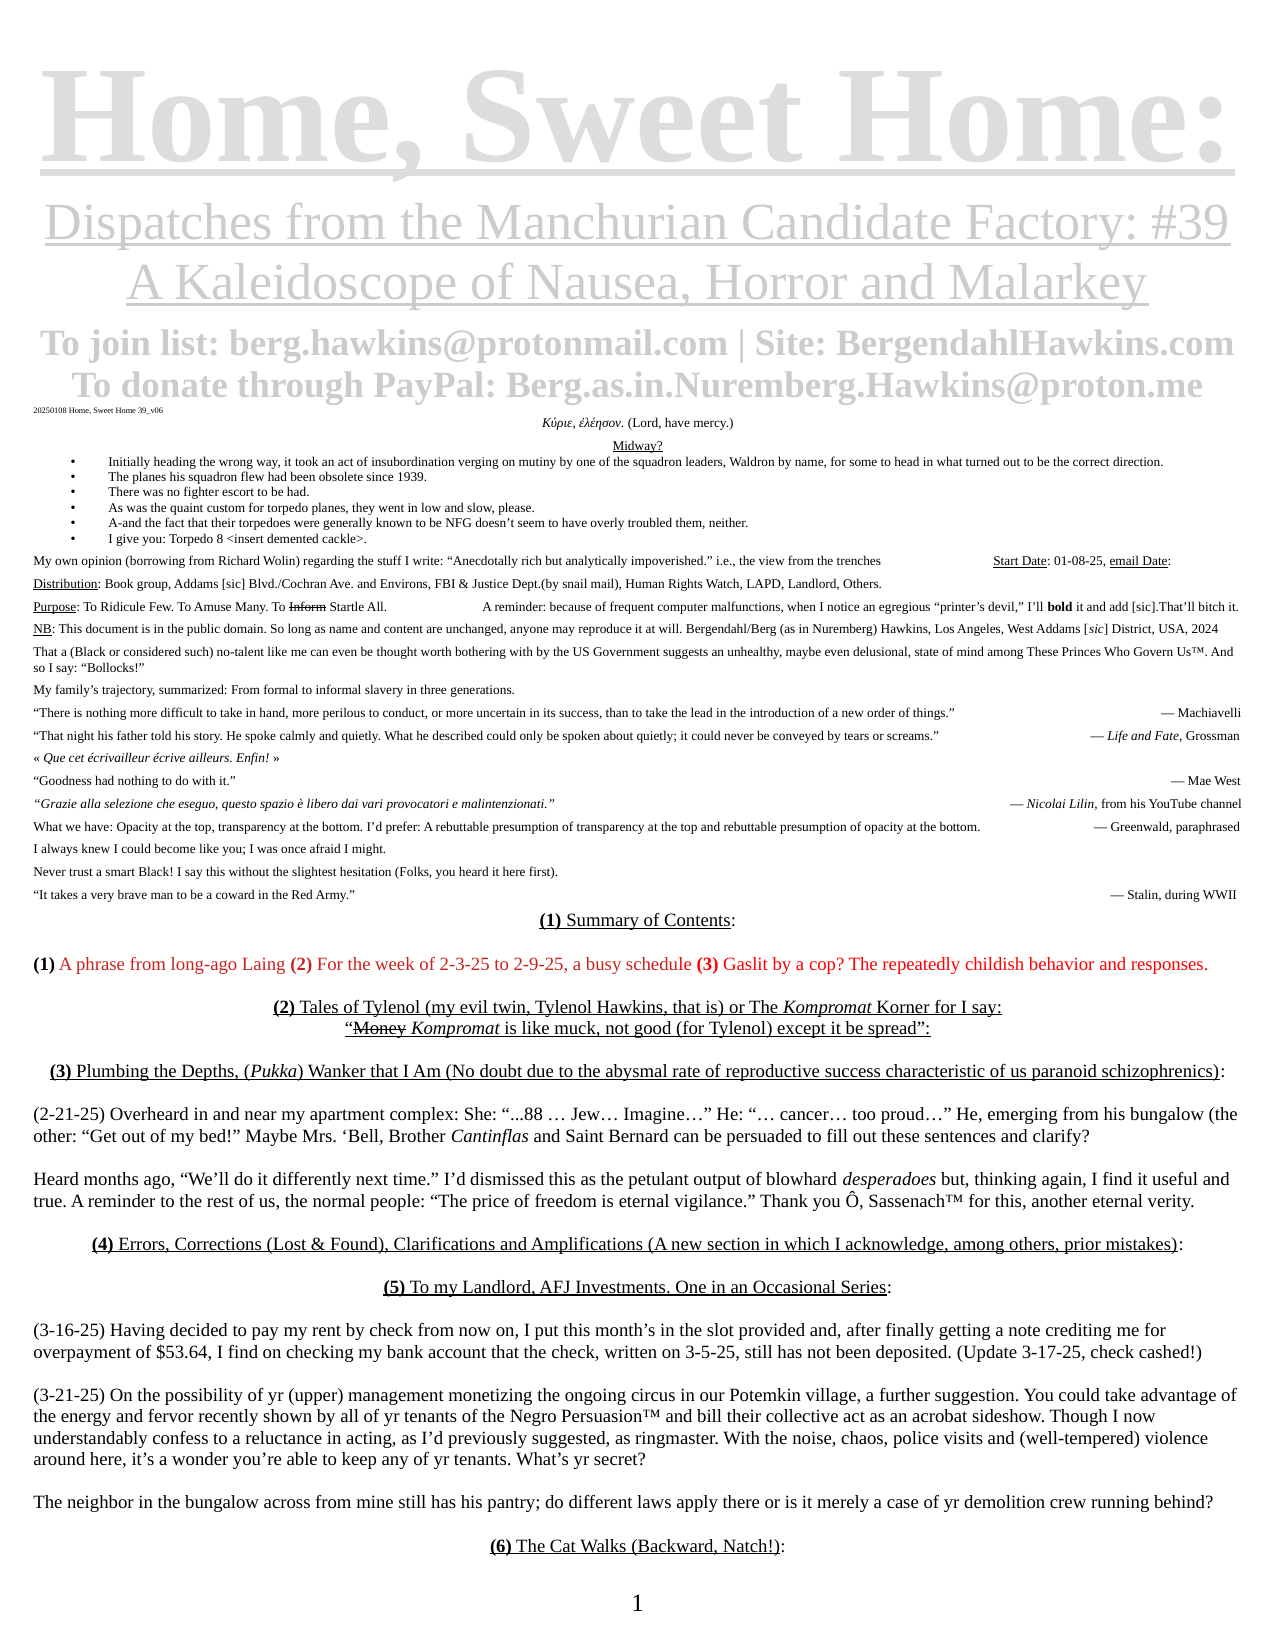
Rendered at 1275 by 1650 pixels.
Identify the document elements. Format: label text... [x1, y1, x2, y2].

text “It takes a very brave man to be a coward in the Red Army.” ― Stalin, during WWII [33, 887, 1242, 902]
text Dispatches from the Manchurian Candidate Factory: #39 [33, 191, 1242, 251]
text (3-21-25) On the possibility of yr (upper) management monetizing the ongoing circus in our Potemkin village, a further suggestion. You could take advantage of the energy and fervor recently shown by all of yr tenants of the Negro Persuasion™ and bill their collective act as an acrobat sideshow. Though I now understandably confess to a reluctance in acting, as I’d previously suggested, as ringmaster. With the noise, chaos, police visits and (well-tempered) violence around here, it’s a wonder you’re able to keep any of yr tenants. What’s yr secret? [33, 1384, 1242, 1470]
text (6) The Cat Walks (Backward, Natch!): [33, 1534, 1242, 1556]
text (5) To my Landlord, AFJ Investments. One in an Occasional Series: [33, 1276, 1242, 1297]
text A Kaleidoscope of Nausea, Horror and Malarkey [33, 251, 1242, 311]
text Heard months ago, “We’ll do it differently next time.” I’d dismissed this as the petulant output of blowhard desperadoes but, thinking again, I find it useful and true. A reminder to the rest of us, the normal people: “The price of freedom is eternal vigilance.” Thank you Ô, Sassenach™ for this, another eternal verity. [33, 1168, 1242, 1211]
text My own opinion (borrowing from Richard Wolin) regarding the stuff I write: “Anecdotally rich but analytically impoverished.” i.e., the view from the trenches Start Date: 01-08-25, email Date: [33, 553, 1242, 569]
text 20250108 Home, Sweet Home 39_v06 [33, 406, 1242, 415]
text Never trust a smart Black! I say this without the slightest hesitation (Folks, you heard it here first). [33, 864, 1242, 879]
text (3-16-25) Having decided to pay my rent by check from now on, I put this month’s in the slot provided and, after finally getting a note crediting me for overpayment of $53.64, I find on checking my bank account that the check, written on 3-5-25, still has not been deposited. (Update 3-17-25, check cashed!) [33, 1319, 1242, 1362]
list A-and the fact that their torpedoes were generally known to be NFG doesn’t seem to have overly troubled them, neither. [71, 515, 1242, 531]
text “Goodness had nothing to do with it.” ― Mae West [33, 773, 1242, 788]
text Home, Sweet Home: [33, 33, 1242, 191]
text (2) Tales of Tylenol (my evil twin, Tylenol Hawkins, that is) or The Kompromat Korner for I say: [33, 996, 1242, 1017]
text To join list: berg.hawkins@protonmail.com | Site: BergendahlHawkins.com [33, 321, 1242, 363]
text (1) Summary of Contents: [33, 909, 1242, 931]
text Distribution: Book group, Addams [sic] Blvd./Cochran Ave. and Environs, FBI & Justice Dept.(by snail mail), Human Rights Watch, LAPD, Landlord, Others. [33, 576, 1242, 591]
text To donate through PayPal: Berg.as.in.Nuremberg.Hawkins@proton.me [33, 363, 1242, 406]
text That a (Black or considered such) no-talent like me can even be thought worth bothering with by the US Government suggests an unhealthy, maybe even delusional, state of mind among These Princes Who Govern Us™. And so I say: “Bollocks!” [33, 644, 1242, 675]
list I give you: Torpedo 8 <insert demented cackle>. [71, 531, 1242, 546]
text I always knew I could become like you; I was once afraid I might. [33, 841, 1242, 857]
text (2-21-25) Overheard in and near my apartment complex: She: “...88 … Jew… Imagine…” He: “… cancer… too proud…” He, emerging from his bungalow (the other: “Get out of my bed!” Maybe Mrs. ‘Bell, Brother Cantinflas and Saint Bernard can be persuaded to fill out these sentences and clarify? [33, 1103, 1242, 1146]
text My family’s trajectory, summarized: From formal to informal slavery in three generations. [33, 682, 1242, 698]
text The neighbor in the bungalow across from mine still has his pantry; do different laws apply there or is it merely a case of yr demolition crew running behind? [33, 1491, 1242, 1513]
text “Money Kompromat is like muck, not good (for Tylenol) except it be spread”: [33, 1017, 1242, 1039]
list There was no fighter escort to be had. [71, 484, 1242, 500]
text « Que cet écrivailleur écrive ailleurs. Enfin! » [33, 750, 1242, 766]
text “That night his father told his story. He spoke calmly and quietly. What he described could only be spoken about quietly; it could never be conveyed by tears or screams.” ― Life and Fate, Grossman [33, 728, 1242, 743]
text (1) A phrase from long-ago Laing (2) For the week of 2-3-25 to 2-9-25, a busy schedule (3) Gaslit by a cop? The repeatedly childish behavior and responses. [33, 952, 1242, 974]
text What we have: Opacity at the top, transparency at the bottom. I’d prefer: A rebuttable presumption of transparency at the top and rebuttable presumption of opacity at the bottom. ― Greenwald, paraphrased [33, 818, 1242, 834]
text “There is nothing more difficult to take in hand, more perilous to conduct, or more uncertain in its success, than to take the lead in the introduction of a new order of things.” ― Machiavelli [33, 705, 1242, 720]
text “Grazie alla selezione che eseguo, questo spazio è libero dai vari provocatori e malintenzionati.” ― Nicolai Lilin, from his YouTube channel [33, 796, 1242, 811]
text (4) Errors, Corrections (Lost & Found), Clarifications and Amplifications (A new section in which I acknowledge, among others, prior mistakes): [33, 1233, 1242, 1254]
list The planes his squadron flew had been obsolete since 1939. [71, 469, 1242, 484]
text Purpose: To Ridicule Few. To Amuse Many. To Inform Startle All. A reminder: because of frequent computer malfunctions, when I notice an egregious “printer’s devil,” I’ll bold it and add [sic].That’ll bitch it. [33, 599, 1242, 614]
list Initially heading the wrong way, it took an act of insubordination verging on mutiny by one of the squadron leaders, Waldron by name, for some to head in what turned out to be the correct direction. [71, 453, 1242, 469]
text (3) Plumbing the Depths, (Pukka) Wanker that I Am (No doubt due to the abysmal rate of reproductive success characteristic of us paranoid schizophrenics): [33, 1060, 1242, 1082]
text NB: This document is in the public domain. So long as name and content are unchanged, anyone may reproduce it at will. Bergendahl/Berg (as in Nuremberg) Hawkins, Los Angeles, West Addams [sic] District, USA, 2024 [33, 621, 1242, 637]
list As was the quaint custom for torpedo planes, they went in low and slow, please. [71, 500, 1242, 515]
text Midway? [33, 438, 1242, 453]
text Κύριε, ἐλέησον. (Lord, have mercy.) [33, 415, 1242, 431]
